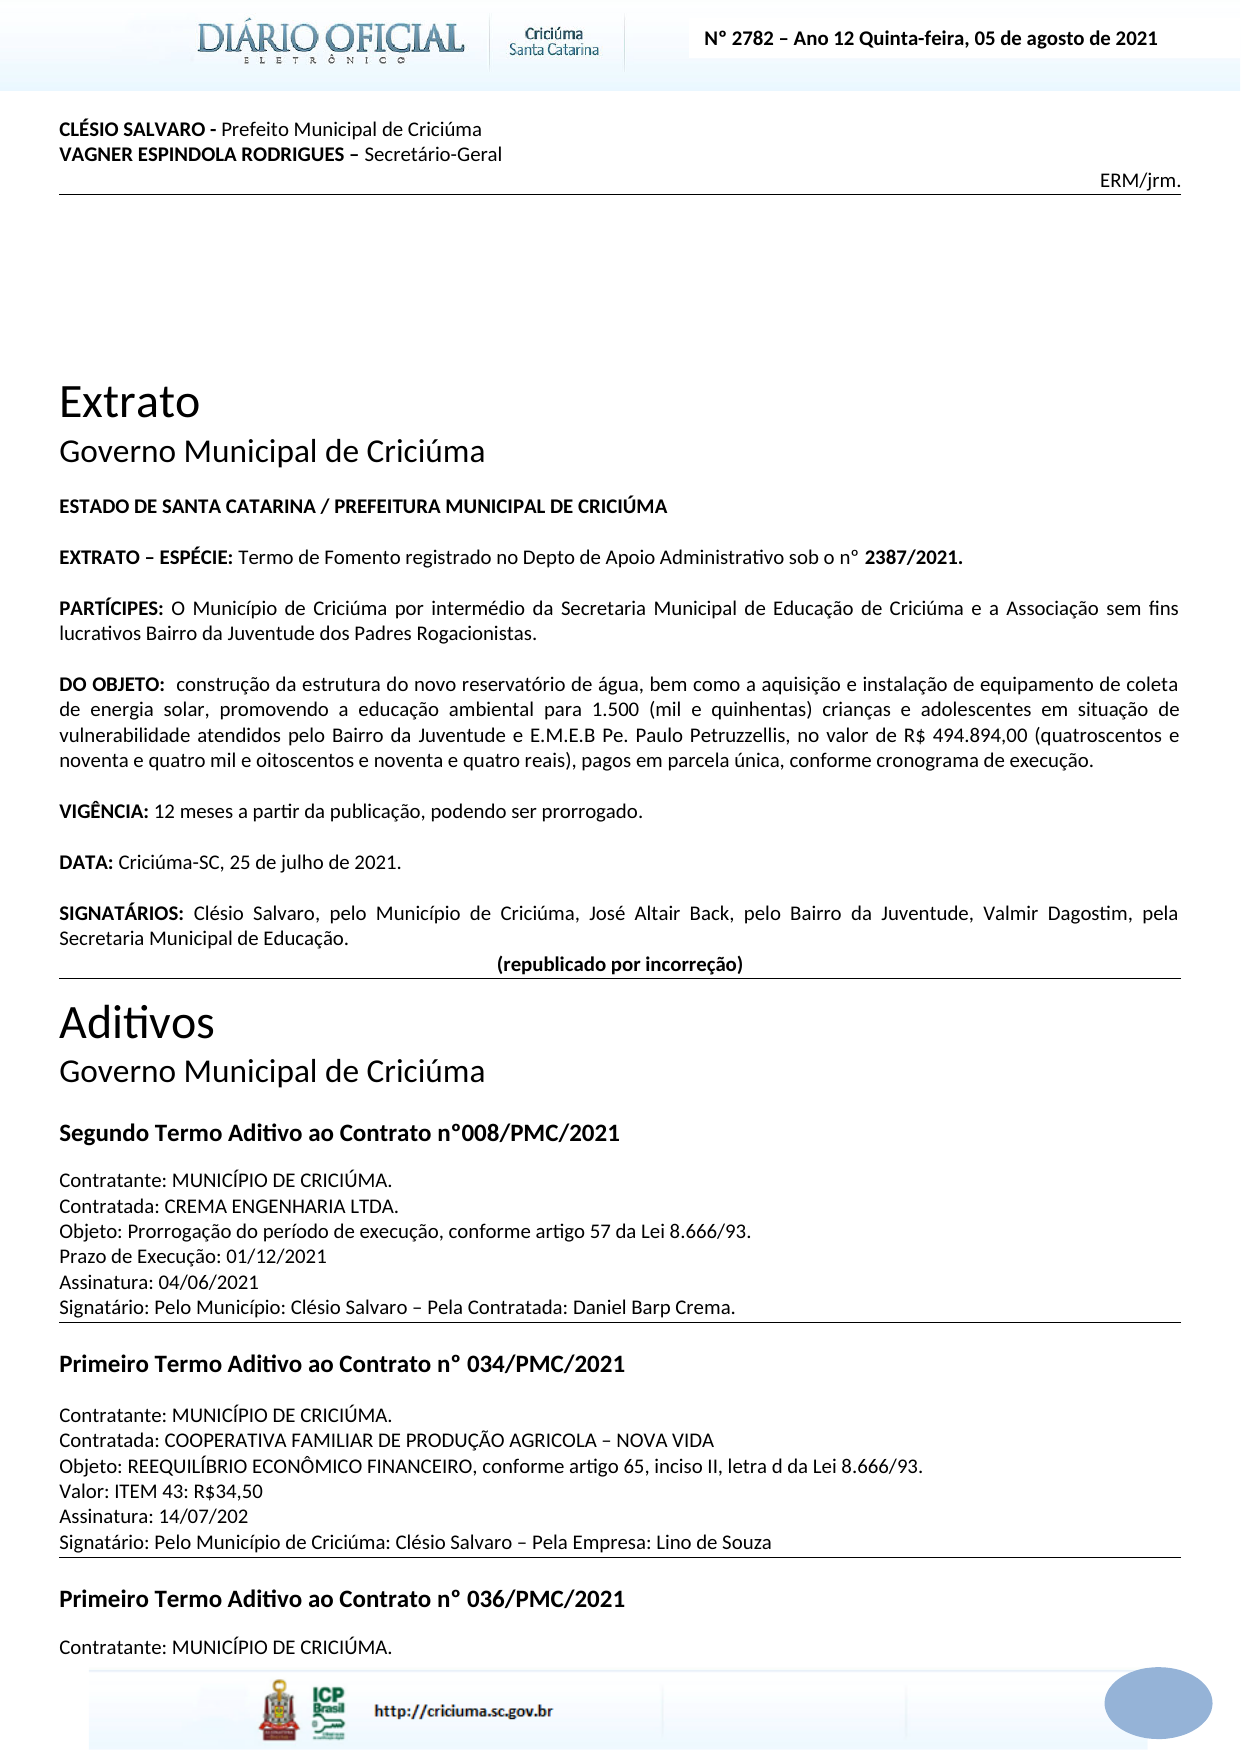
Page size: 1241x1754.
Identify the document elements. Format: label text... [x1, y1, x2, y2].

text Assinatura: 04/06/2021 [59, 1269, 1181, 1294]
text Contratante: MUNICÍPIO DE CRICIÚMA. [59, 1402, 1181, 1427]
text Primeiro Termo Aditivo ao Contrato nº 036/PMC/2021 [59, 1583, 1181, 1613]
text SIGNATÁRIOS: Clésio Salvaro, pelo Município de Criciúma, José Altair Back, pelo Bairro da Juventude, Valmir Dagostim, pela Secretaria Municipal de Educação. [59, 900, 1181, 951]
text ESTADO DE SANTA CATARINA / PREFEITURA MUNICIPAL DE CRICIÚMA [59, 493, 1181, 519]
text VIGÊNCIA: 12 meses a partir da publicação, podendo ser prorrogado. [59, 798, 1181, 824]
text Contratada: COOPERATIVA FAMILIAR DE PRODUÇÃO AGRICOLA – NOVA VIDA [59, 1427, 1181, 1453]
text CLÉSIO SALVARO - Prefeito Municipal de Criciúma [59, 116, 1181, 141]
text Objeto: REEQUILÍBRIO ECONÔMICO FINANCEIRO, conforme artigo 65, inciso II, letra d da Lei 8.666/93. [59, 1453, 1181, 1478]
text Assinatura: 14/07/202 [59, 1504, 1181, 1529]
text (republicado por incorreção) [59, 951, 1181, 978]
text Extrato [59, 371, 1181, 429]
text Primeiro Termo Aditivo ao Contrato nº 034/PMC/2021 [59, 1348, 1181, 1379]
text Contratante: MUNICÍPIO DE CRICIÚMA. [59, 1167, 1181, 1193]
text Contratada: CREMA ENGENHARIA LTDA. [59, 1193, 1181, 1218]
text Contratante: MUNICÍPIO DE CRICIÚMA. [59, 1634, 1181, 1659]
text Signatário: Pelo Município: Clésio Salvaro – Pela Contratada: Daniel Barp Crema. [59, 1294, 1181, 1322]
text Signatário: Pelo Município de Criciúma: Clésio Salvaro – Pela Empresa: Lino de Souza [59, 1529, 1181, 1557]
text Objeto: Prorrogação do período de execução, conforme artigo 57 da Lei 8.666/93. [59, 1218, 1181, 1244]
text PARTÍCIPES: O Município de Criciúma por intermédio da Secretaria Municipal de Educação de Criciúma e a Associação sem fins lucrativos Bairro da Juventude dos Padres Rogacionistas. [59, 595, 1181, 646]
text Segundo Termo Aditivo ao Contrato nº008/PMC/2021 [59, 1117, 1181, 1147]
text Governo Municipal de Criciúma [59, 1051, 1181, 1091]
text Governo Municipal de Criciúma [59, 429, 1181, 470]
text Aditivos [59, 992, 1181, 1051]
text Prazo de Execução: 01/12/2021 [59, 1244, 1181, 1269]
text Valor: ITEM 43: R$34,50 [59, 1478, 1181, 1504]
text ERM/jrm. [59, 167, 1181, 194]
text VAGNER ESPINDOLA RODRIGUES – Secretário-Geral [59, 141, 1181, 167]
text DO OBJETO: construção da estrutura do novo reservatório de água, bem como a aquisição e instalação de equipamento de coleta de energia solar, promovendo a educação ambiental para 1.500 (mil e quinhentas) crianças e adolescentes em situação de vulnerabilidade atendidos pelo Bairro da Juventude e E.M.E.B Pe. Paulo Petruzzellis, no valor de R$ 494.894,00 (quatroscentos e noventa e quatro mil e oitoscentos e noventa e quatro reais), pagos em parcela única, conforme cronograma de execução. [59, 671, 1181, 773]
text DATA: Criciúma-SC, 25 de julho de 2021. [59, 849, 1181, 874]
text EXTRATO – ESPÉCIE: Termo de Fomento registrado no Depto de Apoio Administrativo sob o nº 2387/2021. [59, 544, 1181, 569]
